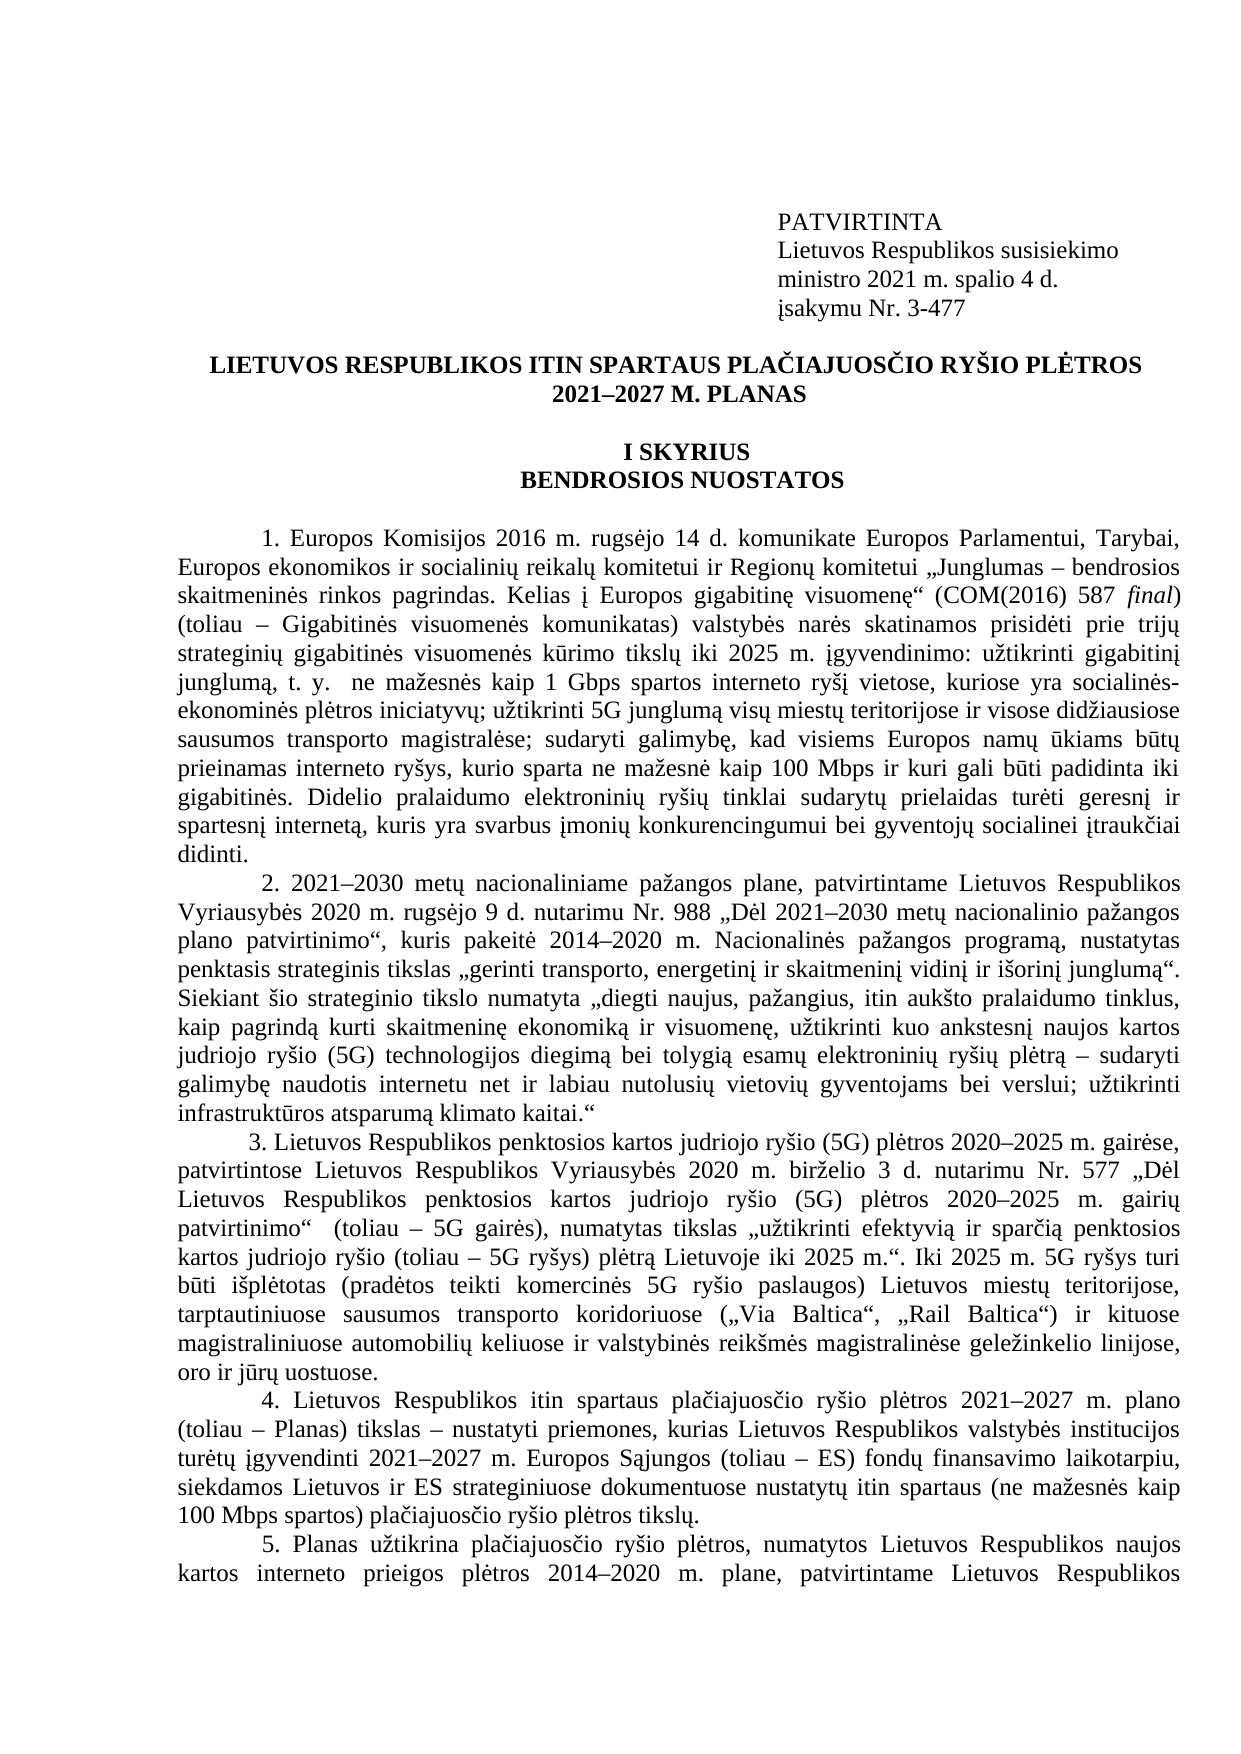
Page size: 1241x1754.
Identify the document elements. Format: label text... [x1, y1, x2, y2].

text LIETUVOS RESPUBLIKOS ITIN SPARTAUS PLAČIAJUOSČIO RYŠIO PLĖTROS 2021–2027 M. PLANAS [177, 350, 1181, 408]
text 1. Europos Komisijos 2016 m. rugsėjo 14 d. komunikate Europos Parlamentui, Tarybai, Europos ekonomikos ir socialinių reikalų komitetui ir Regionų komitetui „Junglumas – bendrosios skaitmeninės rinkos pagrindas. Kelias į Europos gigabitinę visuomenę“ (COM(2016) 587 final) (toliau – Gigabitinės visuomenės komunikatas) valstybės narės skatinamos prisidėti prie trijų strateginių gigabitinės visuomenės kūrimo tikslų iki 2025 m. įgyvendinimo: užtikrinti gigabitinį junglumą, t. y. ne mažesnės kaip 1 Gbps spartos interneto ryšį vietose, kuriose yra socialinės-ekonominės plėtros iniciatyvų; užtikrinti 5G junglumą visų miestų teritorijose ir visose didžiausiose sausumos transporto magistralėse; sudaryti galimybę, kad visiems Europos namų ūkiams būtų prieinamas interneto ryšys, kurio sparta ne mažesnė kaip 100 Mbps ir kuri gali būti padidinta iki gigabitinės. Didelio pralaidumo elektroninių ryšių tinklai sudarytų prielaidas turėti geresnį ir spartesnį internetą, kuris yra svarbus įmonių konkurencingumui bei gyventojų socialinei įtraukčiai didinti. [177, 523, 1181, 868]
text įsakymu Nr. 3-477 [777, 293, 1181, 322]
text 3. Lietuvos Respublikos penktosios kartos judriojo ryšio (5G) plėtros 2020–2025 m. gairėse, patvirtintose Lietuvos Respublikos Vyriausybės 2020 m. birželio 3 d. nutarimu Nr. 577 „Dėl Lietuvos Respublikos penktosios kartos judriojo ryšio (5G) plėtros 2020–2025 m. gairių patvirtinimo“ (toliau – 5G gairės), numatytas tikslas „užtikrinti efektyvią ir sparčią penktosios kartos judriojo ryšio (toliau – 5G ryšys) plėtrą Lietuvoje iki 2025 m.“. Iki 2025 m. 5G ryšys turi būti išplėtotas (pradėtos teikti komercinės 5G ryšio paslaugos) Lietuvos miestų teritorijose, tarptautiniuose sausumos transporto koridoriuose („Via Baltica“, „Rail Baltica“) ir kituose magistraliniuose automobilių keliuose ir valstybinės reikšmės magistralinėse geležinkelio linijose, oro ir jūrų uostuose. [177, 1127, 1181, 1385]
text PATVIRTINTA [777, 207, 1181, 235]
text I SKYRIUS [177, 437, 1181, 465]
text Lietuvos Respublikos susisiekimo [777, 235, 1181, 264]
text 2. 2021–2030 metų nacionaliniame pažangos plane, patvirtintame Lietuvos Respublikos Vyriausybės 2020 m. rugsėjo 9 d. nutarimu Nr. 988 „Dėl 2021–2030 metų nacionalinio pažangos plano patvirtinimo“, kuris pakeitė 2014–2020 m. Nacionalinės pažangos programą, nustatytas penktasis strateginis tikslas „gerinti transporto, energetinį ir skaitmeninį vidinį ir išorinį junglumą“. Siekiant šio strateginio tikslo numatyta „diegti naujus, pažangius, itin aukšto pralaidumo tinklus, kaip pagrindą kurti skaitmeninę ekonomiką ir visuomenę, užtikrinti kuo ankstesnį naujos kartos judriojo ryšio (5G) technologijos diegimą bei tolygią esamų elektroninių ryšių plėtrą – sudaryti galimybę naudotis internetu net ir labiau nutolusių vietovių gyventojams bei verslui; užtikrinti infrastruktūros atsparumą klimato kaitai.“ [177, 868, 1181, 1127]
text BENDROSIOS NUOSTATOS [177, 465, 1181, 494]
text 5. Planas užtikrina plačiajuosčio ryšio plėtros, numatytos Lietuvos Respublikos naujos kartos interneto prieigos plėtros 2014–2020 m. plane, patvirtintame Lietuvos Respublikos [177, 1529, 1181, 1587]
text 4. Lietuvos Respublikos itin spartaus plačiajuosčio ryšio plėtros 2021–2027 m. plano (toliau – Planas) tikslas – nustatyti priemones, kurias Lietuvos Respublikos valstybės institucijos turėtų įgyvendinti 2021–2027 m. Europos Sąjungos (toliau – ES) fondų finansavimo laikotarpiu, siekdamos Lietuvos ir ES strateginiuose dokumentuose nustatytų itin spartaus (ne mažesnės kaip 100 Mbps spartos) plačiajuosčio ryšio plėtros tikslų. [177, 1385, 1181, 1529]
text ministro 2021 m. spalio 4 d. [777, 264, 1181, 293]
